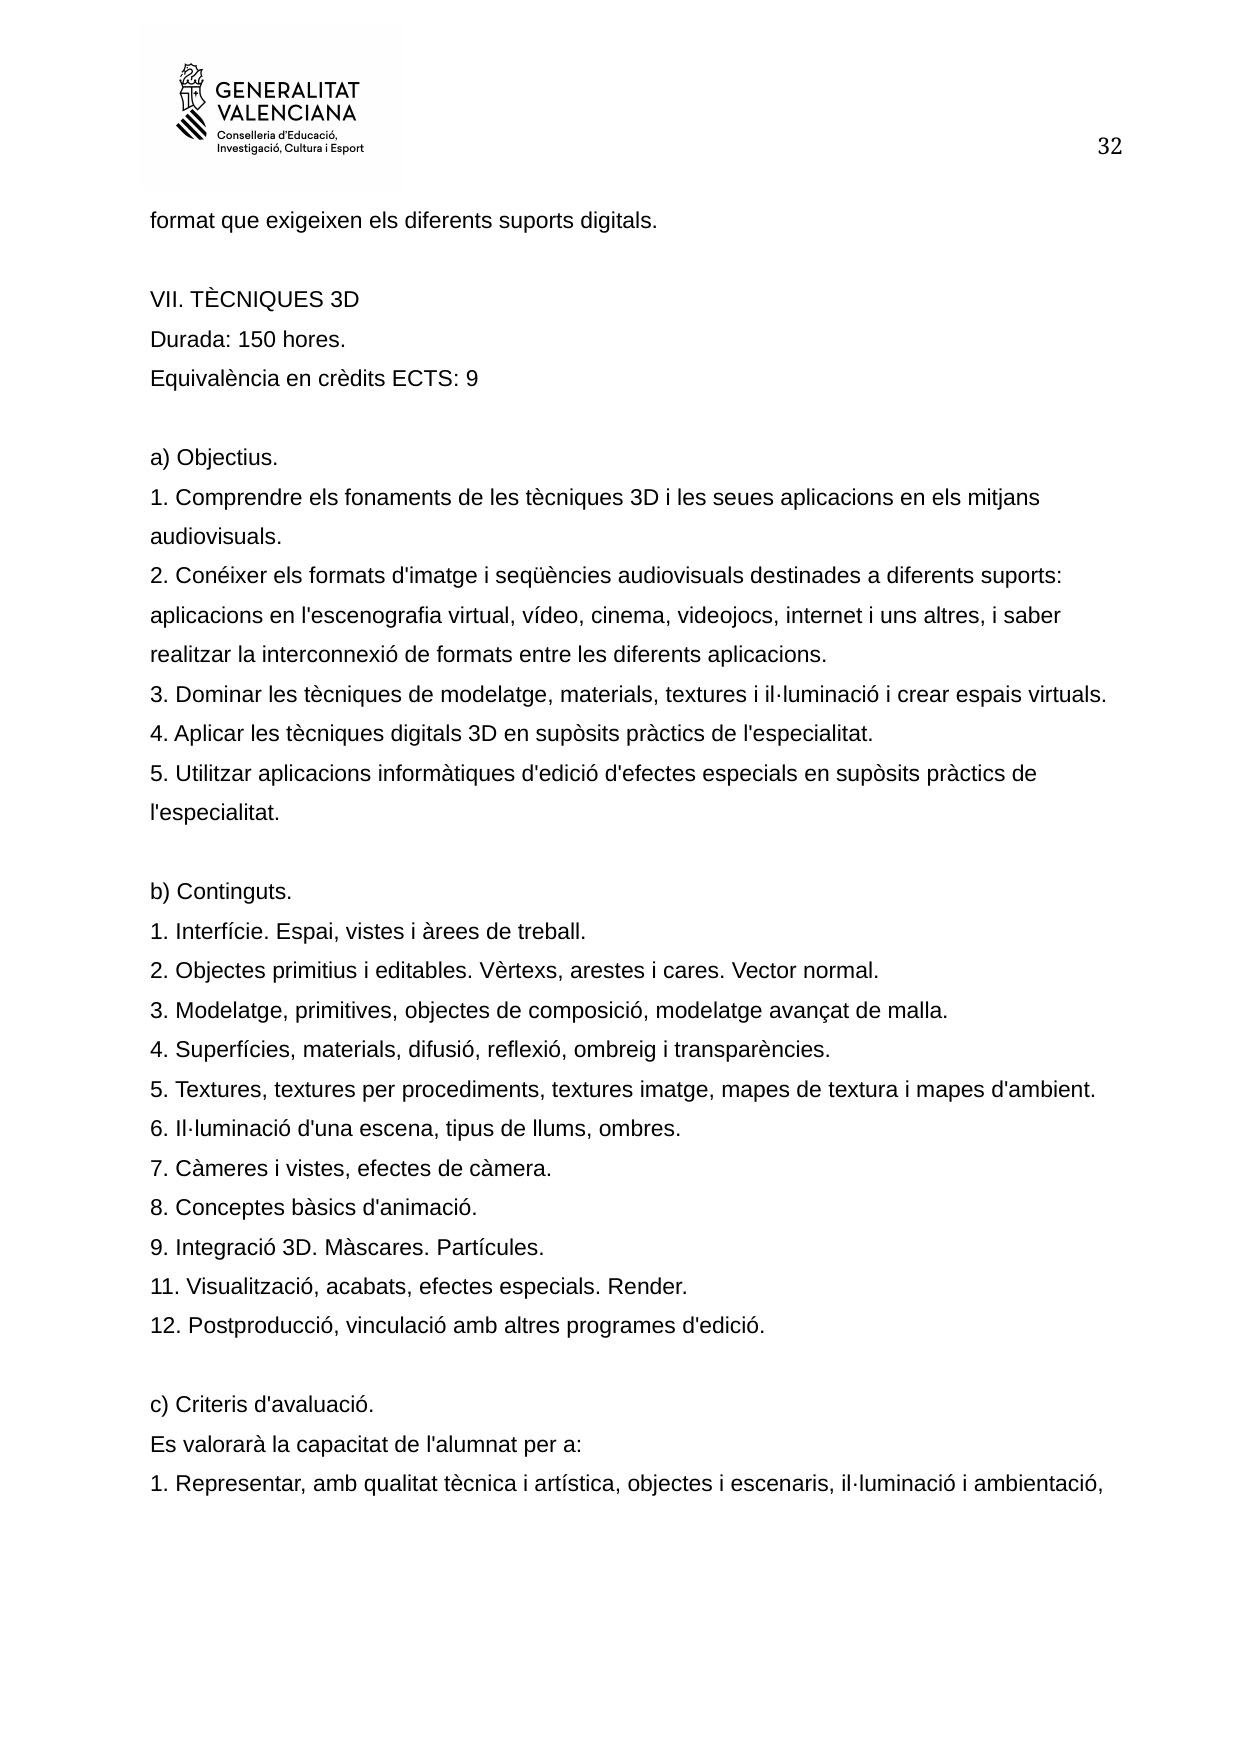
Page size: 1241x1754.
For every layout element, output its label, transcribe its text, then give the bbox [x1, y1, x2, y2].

text 3. Modelatge, primitives, objectes de composició, modelatge avançat de malla. [150, 997, 1122, 1023]
text 5. Utilitzar aplicacions informàtiques d'edició d'efectes especials en supòsits pràctics de l'especialitat. [150, 760, 1122, 826]
text Es valorarà la capacitat de l'alumnat per a: [150, 1431, 1122, 1457]
text 4. Superfícies, materials, difusió, reflexió, ombreig i transparències. [150, 1036, 1122, 1062]
picture [138, 25, 402, 190]
text 8. Conceptes bàsics d'animació. [150, 1194, 1122, 1220]
text 5. Textures, textures per procediments, textures imatge, mapes de textura i mapes d'ambient. [150, 1076, 1122, 1102]
text Durada: 150 hores. [150, 326, 1122, 352]
text 6. Il·luminació d'una escena, tipus de llums, ombres. [150, 1115, 1122, 1141]
text 11. Visualització, acabats, efectes especials. Render. [150, 1273, 1122, 1299]
text 2. Conéixer els formats d'imatge i seqüències audiovisuals destinades a diferents suports: aplicacions en l'escenografia virtual, vídeo, cinema, videojocs, internet i uns altres, i saber realitzar la interconnexió de formats entre les diferents aplicacions. [150, 562, 1122, 668]
text 1. Representar, amb qualitat tècnica i artística, objectes i escenaris, il·luminació i ambientació, [150, 1470, 1122, 1497]
text 1. Interfície. Espai, vistes i àrees de treball. [150, 918, 1122, 944]
text 12. Postproducció, vinculació amb altres programes d'edició. [150, 1312, 1122, 1339]
text VII. TÈCNIQUES 3D [150, 286, 1122, 312]
text 4. Aplicar les tècniques digitals 3D en supòsits pràctics de l'especialitat. [150, 720, 1122, 747]
text Equivalència en crèdits ECTS: 9 [150, 365, 1122, 391]
text 9. Integració 3D. Màscares. Partícules. [150, 1233, 1122, 1260]
text 2. Objectes primitius i editables. Vèrtexs, arestes i cares. Vector normal. [150, 957, 1122, 983]
text 1. Comprendre els fonaments de les tècniques 3D i les seues aplicacions en els mitjans audiovisuals. [150, 483, 1122, 549]
text c) Criteris d'avaluació. [150, 1391, 1122, 1418]
text a) Objectius. [150, 444, 1122, 470]
text b) Continguts. [150, 878, 1122, 904]
text 3. Dominar les tècniques de modelatge, materials, textures i il·luminació i crear espais virtuals. [150, 681, 1122, 707]
text format que exigeixen els diferents suports digitals. [150, 207, 1122, 233]
text 7. Càmeres i vistes, efectes de càmera. [150, 1154, 1122, 1181]
